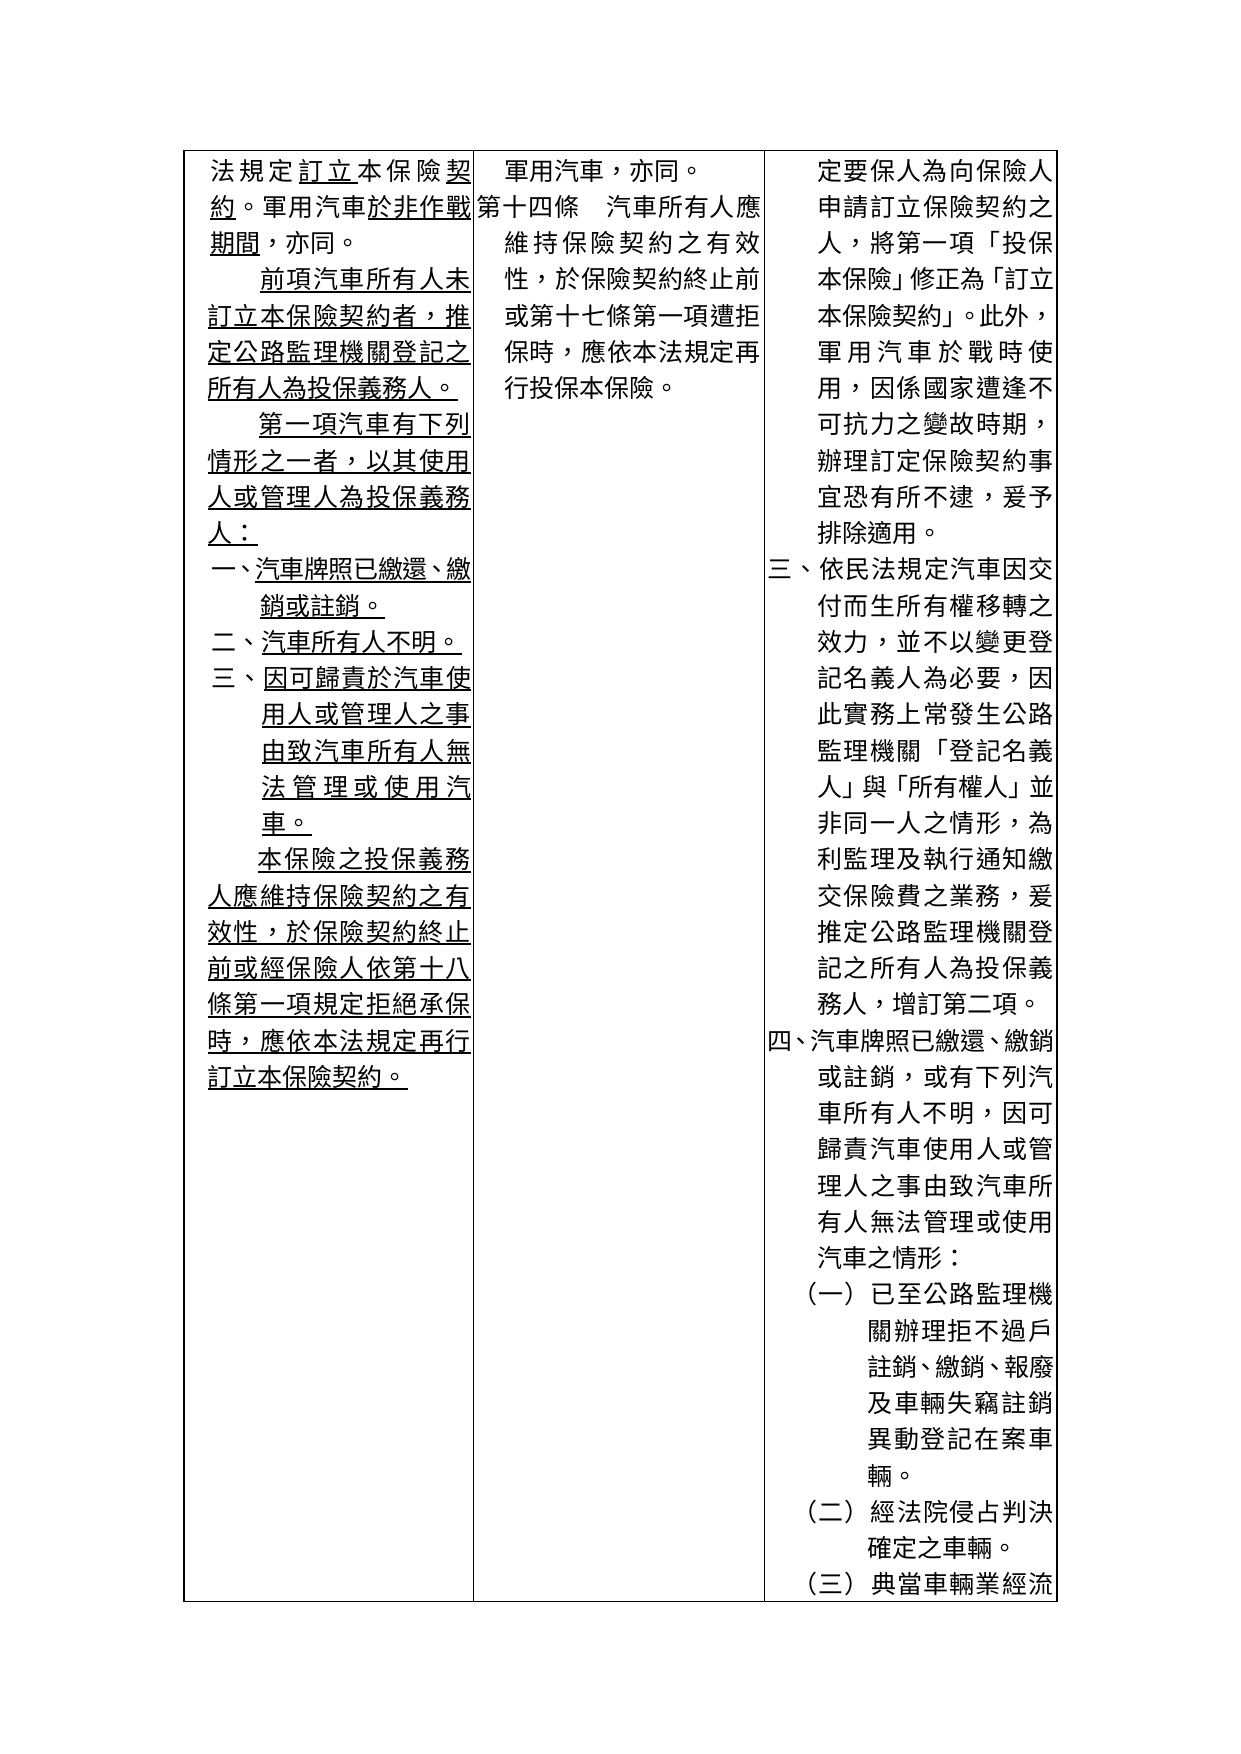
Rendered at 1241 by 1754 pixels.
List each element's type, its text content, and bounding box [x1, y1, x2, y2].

table_cell 定要保人為向保險人申請訂立保險契約之人，將第一項「投保本保險」修正為「訂立本保險契約」。此外，軍用汽車於戰時使用，因係國家遭逢不可抗力之變故時期，辦理訂定保險契約事宜恐有所不逮，爰予排除適用。 三、依民法規定汽車因交付而生所有權移轉之效力，並不以變更登記名義人為必要，因此實務上常發生公路監理機關「登記名義人」與「所有權人」並非同一人之情形，為利監理及執行通知繳交保險費之業務，爰推定公路監理機關登記之所有人為投保義務人，增訂第二項。 四、汽車牌照已繳還、繳銷或註銷，或有下列汽車所有人不明，因可歸責汽車使用人或管理人之事由致汽車所有人無法管理或使用汽車之情形： （一）已至公路監理機關辦理拒不過戶註銷、繳銷、報廢及車輛失竊註銷異動登記在案車輛。 （二）經法院侵占判決確定之車輛。 （三）典當車輛業經流 [765, 151, 1056, 1601]
table_cell 法規定訂立本保險契約。軍用汽車於非作戰期間，亦同。 前項汽車所有人未訂立本保險契約者，推定公路監理機關登記之所有人為投保義務人。 第一項汽車有下列情形之一者，以其使用人或管理人為投保義務人： 一、汽車牌照已繳還、繳銷或註銷。 二、汽車所有人不明。 三、因可歸責於汽車使用人或管理人之事由致汽車所有人無法管理或使用汽車。 本保險之投保義務人應維持保險契約之有效性，於保險契約終止前或經保險人依第十八條第一項規定拒絕承保時，應依本法規定再行訂立本保險契約。 [185, 151, 473, 1601]
table_cell 軍用汽車，亦同。 第十四條 汽車所有人應維持保險契約之有效性，於保險契約終止前或第十七條第一項遭拒保時，應依本法規定再行投保本保險。 [474, 151, 764, 1601]
